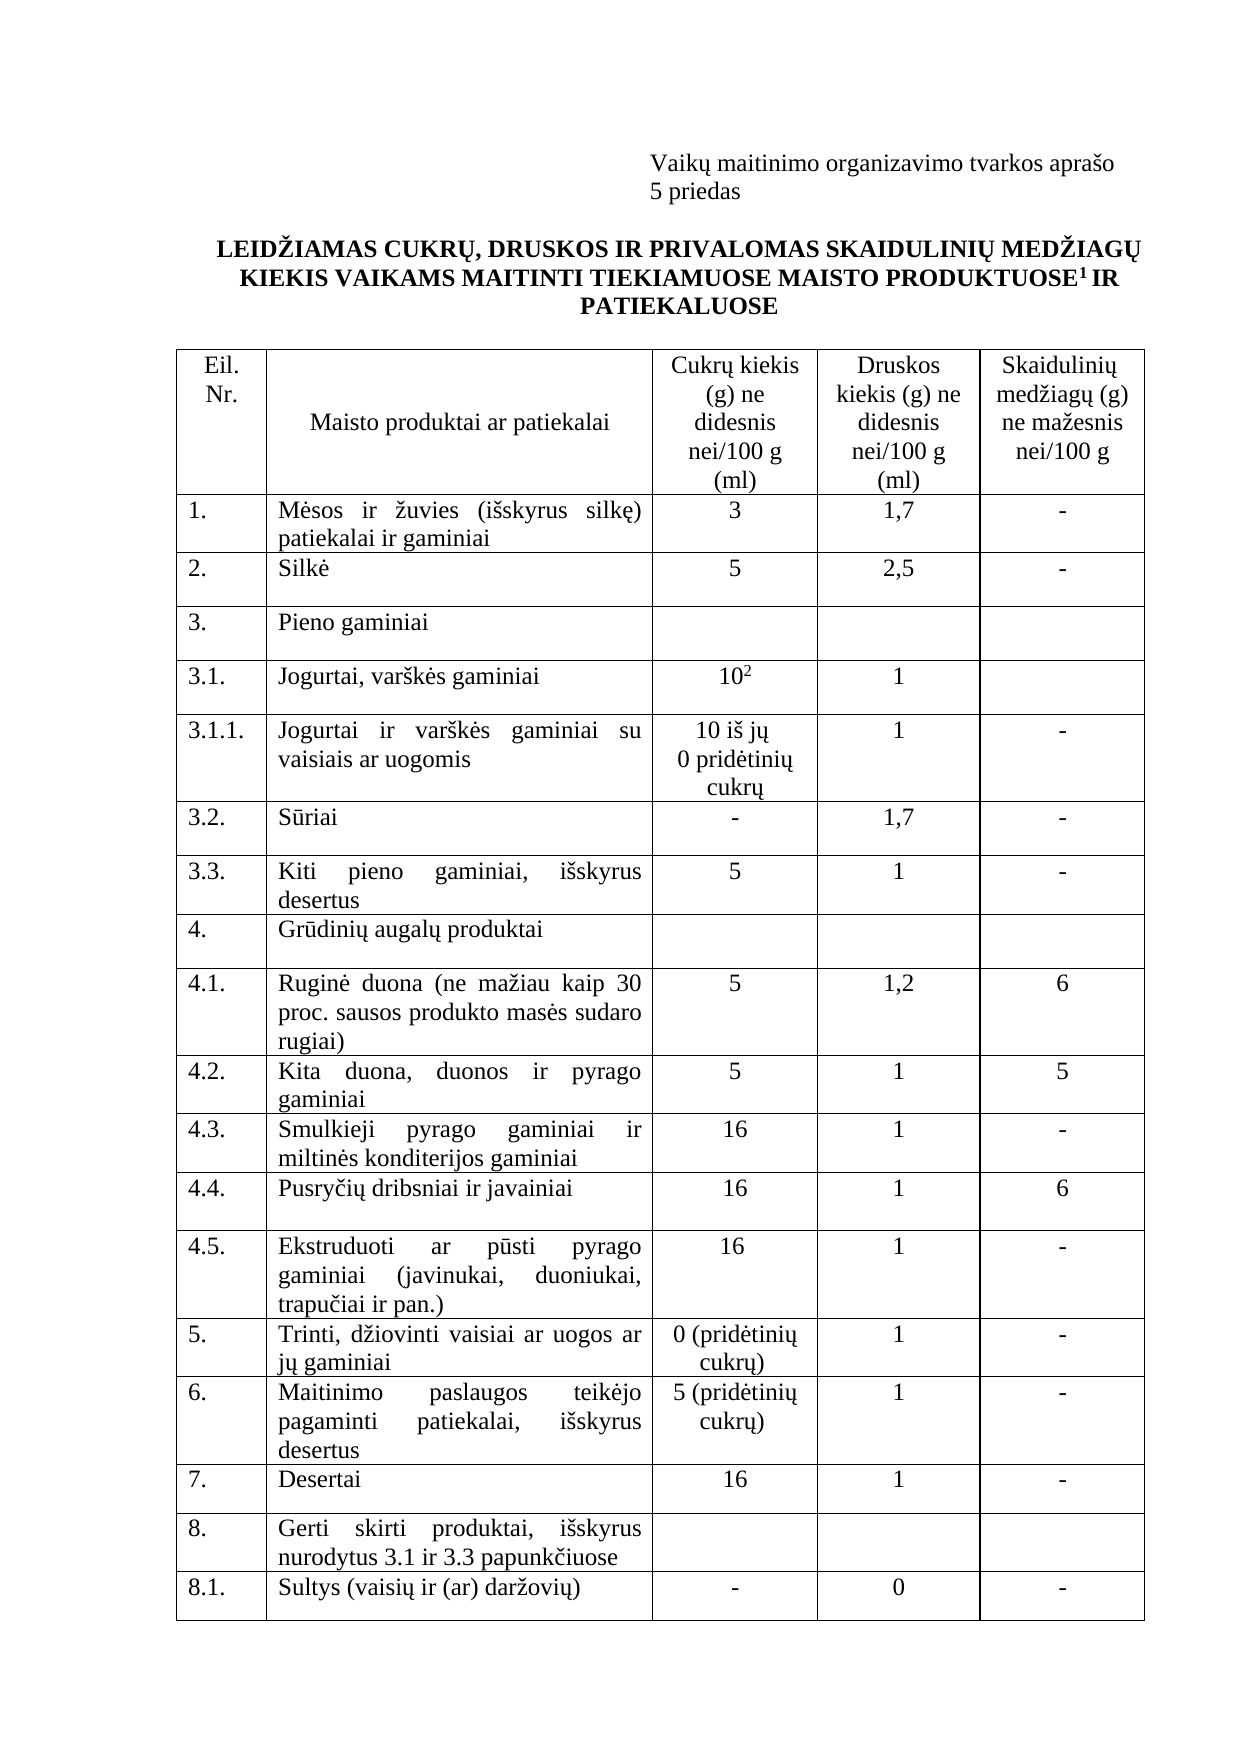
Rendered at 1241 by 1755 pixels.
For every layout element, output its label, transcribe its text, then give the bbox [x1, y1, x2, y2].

table_cell 1,2 [818, 969, 979, 1055]
table_cell 3. [177, 607, 266, 660]
table_cell - [653, 1572, 817, 1620]
table_cell 8.1. [177, 1572, 266, 1620]
table_cell Sultys (vaisių ir (ar) daržovių) [267, 1572, 652, 1620]
table_cell - [981, 1377, 1144, 1463]
table_cell Ruginė duona (ne mažiau kaip 30 proc. sausos produkto masės sudaro rugiai) [267, 969, 652, 1055]
table_cell 4.1. [177, 969, 266, 1055]
table_cell [981, 915, 1144, 967]
text LEIDŽIAMAS CUKRŲ, DRUSKOS IR PRIVALOMAS SKAIDULINIŲ MEDŽIAGŲ KIEKIS VAIKAMS MAITINTI TIEKIAMUOSE MAISTO PRODUKTUOSE1 IR PATIEKALUOSE [177, 234, 1181, 320]
table_cell 7. [177, 1465, 266, 1512]
table_cell - [981, 553, 1144, 606]
table_cell - [981, 1572, 1144, 1620]
table_cell 4.5. [177, 1231, 266, 1318]
table_cell - [981, 856, 1144, 913]
table_cell 4.4. [177, 1173, 266, 1230]
table_cell 1 [818, 1319, 979, 1376]
table_cell 3.3. [177, 856, 266, 913]
table_cell 5 [653, 1056, 817, 1113]
table_cell 16 [653, 1465, 817, 1512]
table_cell [653, 915, 817, 967]
text Vaikų maitinimo organizavimo tvarkos aprašo [649, 148, 1181, 176]
table_cell Kita duona, duonos ir pyrago gaminiai [267, 1056, 652, 1113]
table_cell - [981, 1231, 1144, 1318]
table_cell 4.2. [177, 1056, 266, 1113]
table_cell Pusryčių dribsniai ir javainiai [267, 1173, 652, 1230]
table_cell 16 [653, 1173, 817, 1230]
table_cell Pieno gaminiai [267, 607, 652, 660]
table_cell 1 [818, 1056, 979, 1113]
table_cell 5 [653, 969, 817, 1055]
table_cell [818, 915, 979, 967]
table_cell - [981, 1114, 1144, 1172]
table_cell Jogurtai, varškės gaminiai [267, 661, 652, 714]
table_cell 8. [177, 1514, 266, 1571]
table_cell Smulkieji pyrago gaminiai ir miltinės konditerijos gaminiai [267, 1114, 652, 1172]
table_cell 3.1. [177, 661, 266, 714]
table_cell - [981, 1465, 1144, 1512]
table_cell 1 [818, 1377, 979, 1463]
table_header Eil. Nr. [177, 350, 266, 494]
table_cell Kiti pieno gaminiai, išskyrus desertus [267, 856, 652, 913]
table_cell - [981, 715, 1144, 801]
table_cell 4. [177, 915, 266, 967]
table_cell Gerti skirti produktai, išskyrus nurodytus 3.1 ir 3.3 papunkčiuose [267, 1514, 652, 1571]
table_cell 1 [818, 715, 979, 801]
table_cell 1 [818, 1465, 979, 1512]
table_cell 16 [653, 1114, 817, 1172]
table_cell [981, 661, 1144, 714]
table_cell - [981, 802, 1144, 855]
table_cell - [981, 495, 1144, 552]
table_cell 3 [653, 495, 817, 552]
table_cell Ekstruduoti ar pūsti pyrago gaminiai (javinukai, duoniukai, trapučiai ir pan.) [267, 1231, 652, 1318]
table_cell 1 [818, 1114, 979, 1172]
table_cell 5 [653, 553, 817, 606]
table_cell - [981, 1319, 1144, 1376]
table_cell [818, 1514, 979, 1571]
table_cell 2,5 [818, 553, 979, 606]
table_cell 16 [653, 1231, 817, 1318]
table_cell Jogurtai ir varškės gaminiai su vaisiais ar uogomis [267, 715, 652, 801]
table_cell Sūriai [267, 802, 652, 855]
table_cell 1 [818, 856, 979, 913]
table_cell [653, 1514, 817, 1571]
table_cell 1,7 [818, 495, 979, 552]
table_cell 1,7 [818, 802, 979, 855]
table_cell 6 [981, 1173, 1144, 1230]
table_header Druskos kiekis (g) ne didesnis nei/100 g (ml) [818, 350, 979, 494]
table_cell 1 [818, 1173, 979, 1230]
table_cell [981, 607, 1144, 660]
table_cell Mėsos ir žuvies (išskyrus silkę) patiekalai ir gaminiai [267, 495, 652, 552]
table_cell 3.1.1. [177, 715, 266, 801]
table_cell 3.2. [177, 802, 266, 855]
table_cell 0 (pridėtinių cukrų) [653, 1319, 817, 1376]
table_cell [818, 607, 979, 660]
table_cell 10 iš jų 0 pridėtinių cukrų [653, 715, 817, 801]
table_cell [653, 607, 817, 660]
table_cell 5 [653, 856, 817, 913]
table_cell 5. [177, 1319, 266, 1376]
table_cell 1 [818, 1231, 979, 1318]
table_cell 0 [818, 1572, 979, 1620]
table_cell Silkė [267, 553, 652, 606]
table_cell 1 [818, 661, 979, 714]
table_cell 6. [177, 1377, 266, 1463]
table_cell Maitinimo paslaugos teikėjo pagaminti patiekalai, išskyrus desertus [267, 1377, 652, 1463]
table_cell Desertai [267, 1465, 652, 1512]
table_header Cukrų kiekis (g) ne didesnis nei/100 g (ml) [653, 350, 817, 494]
table_header Maisto produktai ar patiekalai [267, 350, 652, 494]
table_cell - [653, 802, 817, 855]
table_cell Trinti, džiovinti vaisiai ar uogos ar jų gaminiai [267, 1319, 652, 1376]
table_cell 4.3. [177, 1114, 266, 1172]
table_cell 102 [653, 661, 817, 714]
table_cell 6 [981, 969, 1144, 1055]
table_header Skaidulinių medžiagų (g) ne mažesnis nei/100 g [981, 350, 1144, 494]
table_cell 2. [177, 553, 266, 606]
table_cell 1. [177, 495, 266, 552]
table_cell Grūdinių augalų produktai [267, 915, 652, 967]
table_cell [981, 1514, 1144, 1571]
table_cell 5 [981, 1056, 1144, 1113]
table_cell 5 (pridėtinių cukrų) [653, 1377, 817, 1463]
text 5 priedas [649, 176, 1181, 205]
